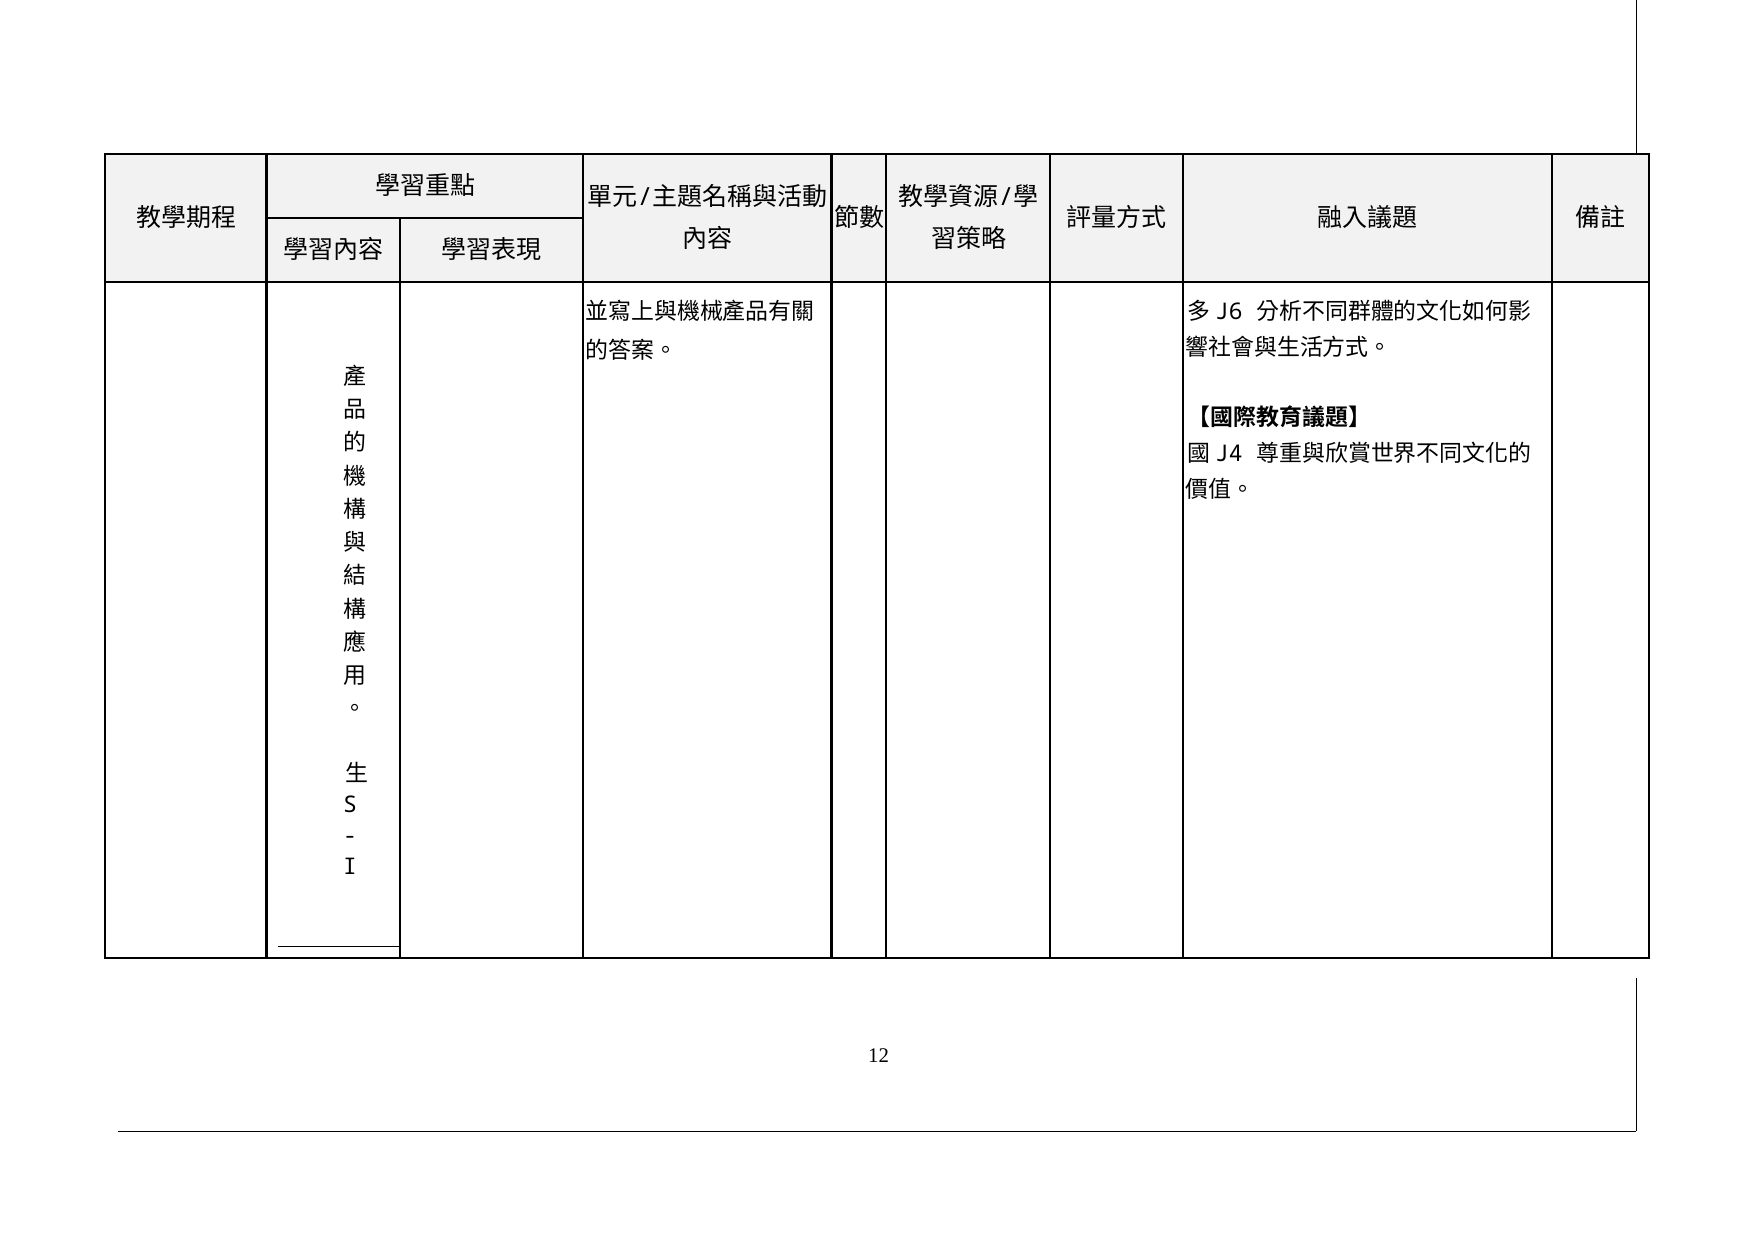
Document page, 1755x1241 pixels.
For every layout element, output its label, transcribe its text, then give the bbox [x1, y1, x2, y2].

table_cell [1553, 283, 1648, 957]
table_cell 學習內容 [268, 219, 399, 281]
table_cell [1051, 283, 1182, 957]
table_header 學習重點 [268, 155, 582, 217]
table_cell 學習表現 [401, 219, 582, 281]
table_cell [833, 283, 885, 957]
table_cell [401, 283, 582, 957]
table_header 教學資源/學習策略 [887, 155, 1049, 281]
table_cell [106, 283, 265, 957]
table_header 備註 [1553, 155, 1648, 281]
table_cell 並寫上與機械產品有關的答案。 [584, 283, 830, 957]
table_cell [887, 283, 1049, 957]
table_cell 產品的機構與結構應用。 生S-I [268, 283, 399, 957]
table_header 節數 [833, 155, 885, 281]
table_header 單元/主題名稱與活動內容 [584, 155, 830, 281]
table_header 教學期程 [106, 155, 265, 281]
table_header 融入議題 [1184, 155, 1551, 281]
table_cell 多J6 分析不同群體的文化如何影響社會與生活方式。 【國際教育議題】 國J4 尊重與欣賞世界不同文化的價值。 [1184, 283, 1551, 957]
table_header 評量方式 [1051, 155, 1182, 281]
